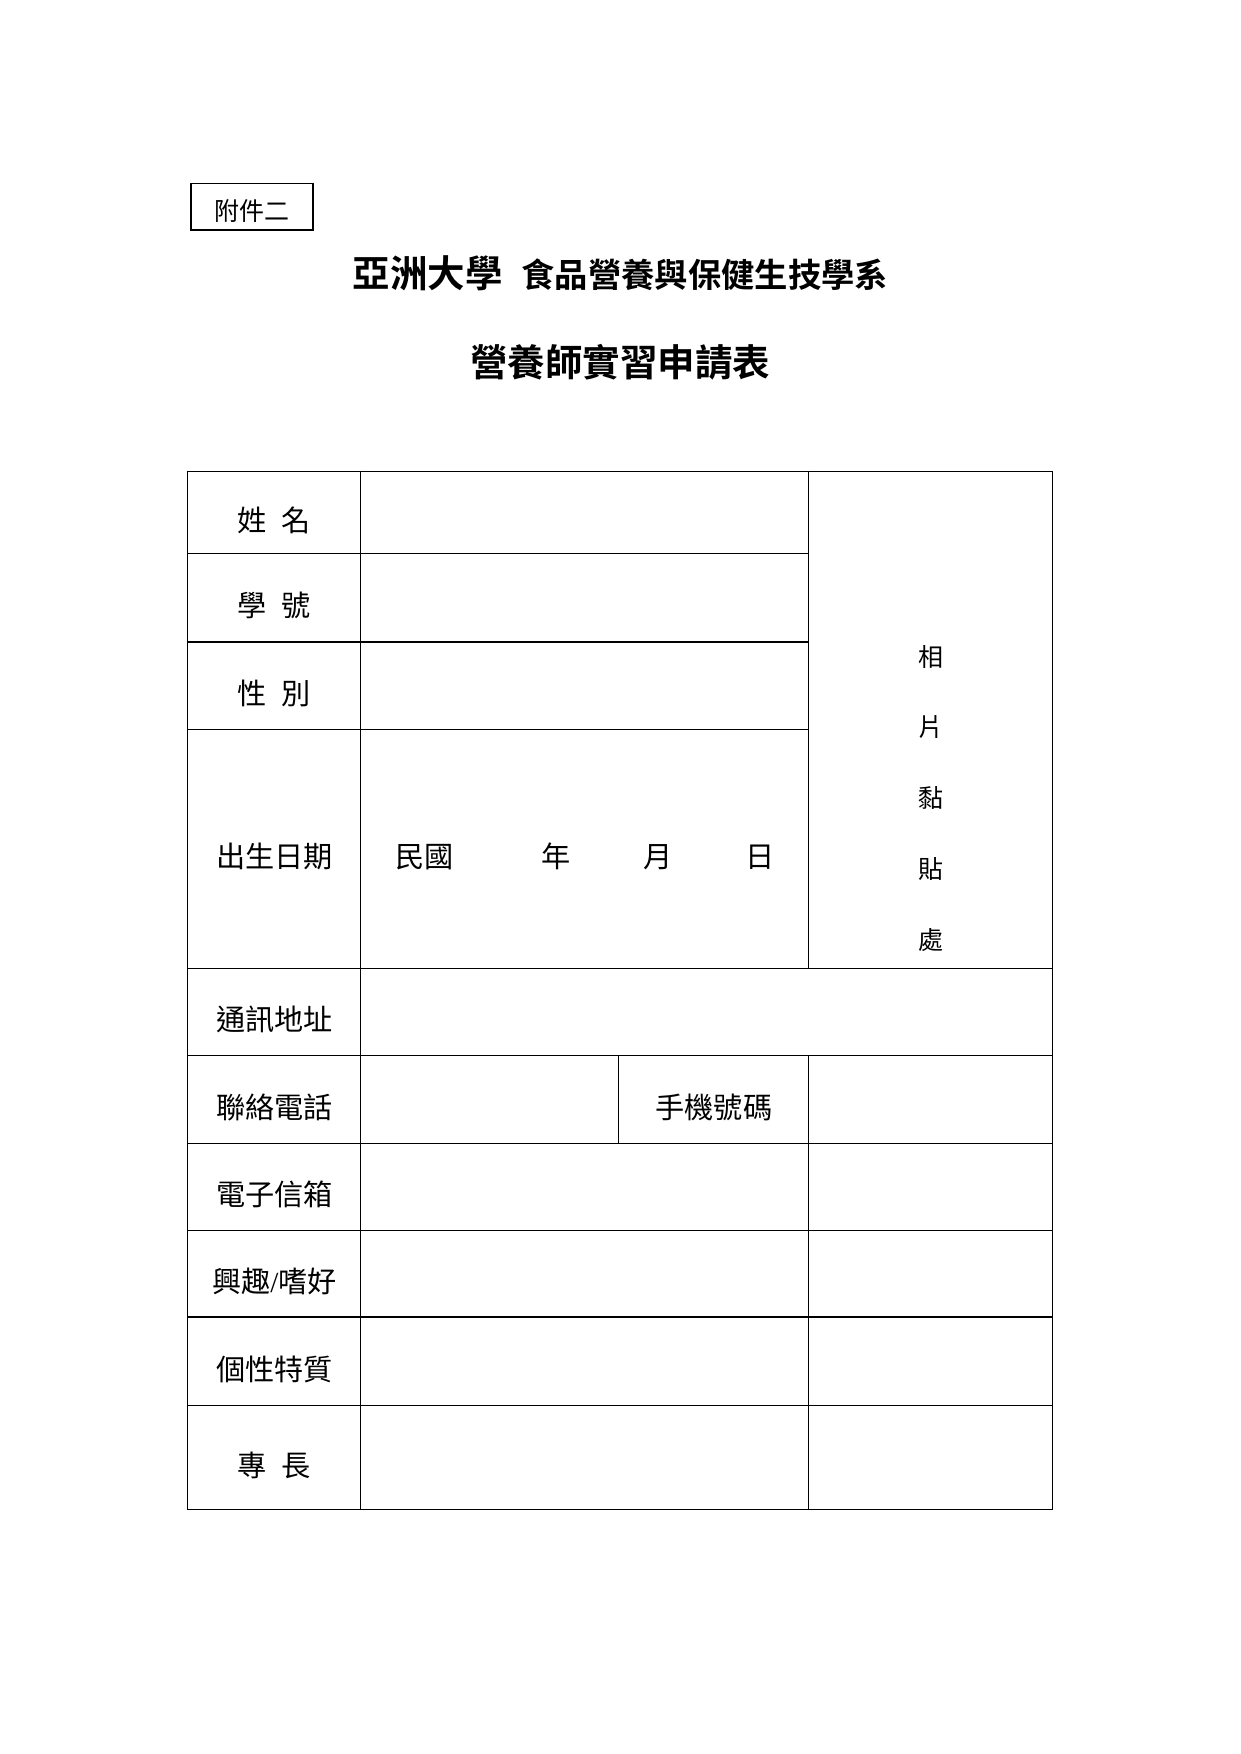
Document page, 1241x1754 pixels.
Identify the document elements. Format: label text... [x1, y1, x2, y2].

table_cell [809, 1231, 1052, 1316]
table_cell [361, 1144, 808, 1229]
table_cell [361, 1231, 808, 1316]
table_cell 通訊地址 [188, 969, 360, 1055]
table_cell [361, 969, 1052, 1055]
table_cell 興趣/嗜好 [188, 1231, 360, 1316]
table_cell [361, 643, 808, 729]
table_cell 民國 年 月 日 [361, 730, 808, 968]
table_cell 學 號 [188, 554, 360, 641]
table_cell 手機號碼 [619, 1056, 808, 1142]
table_cell 個性特質 [188, 1318, 360, 1404]
table_cell [361, 1406, 808, 1509]
text 亞洲大學 食品營養與保健生技學系 [187, 229, 1053, 292]
table_header 姓 名 [188, 472, 360, 553]
table_header 相 片 黏 貼 處 [809, 472, 1052, 968]
table_cell [809, 1144, 1052, 1229]
text [192, 184, 312, 229]
table_cell [809, 1318, 1052, 1404]
text 附件二 [207, 191, 297, 222]
table_cell [361, 554, 808, 641]
table_cell [361, 1056, 618, 1142]
table_header [361, 472, 808, 553]
table_cell [809, 1406, 1052, 1509]
table_cell 專 長 [188, 1406, 360, 1509]
table_cell [361, 1318, 808, 1404]
table_cell [809, 1056, 1052, 1142]
table_cell 性 別 [188, 643, 360, 729]
table_cell 聯絡電話 [188, 1056, 360, 1142]
subtitle 營養師實習申請表 [187, 319, 1053, 381]
table_cell 出生日期 [188, 730, 360, 968]
table_cell 電子信箱 [188, 1144, 360, 1229]
